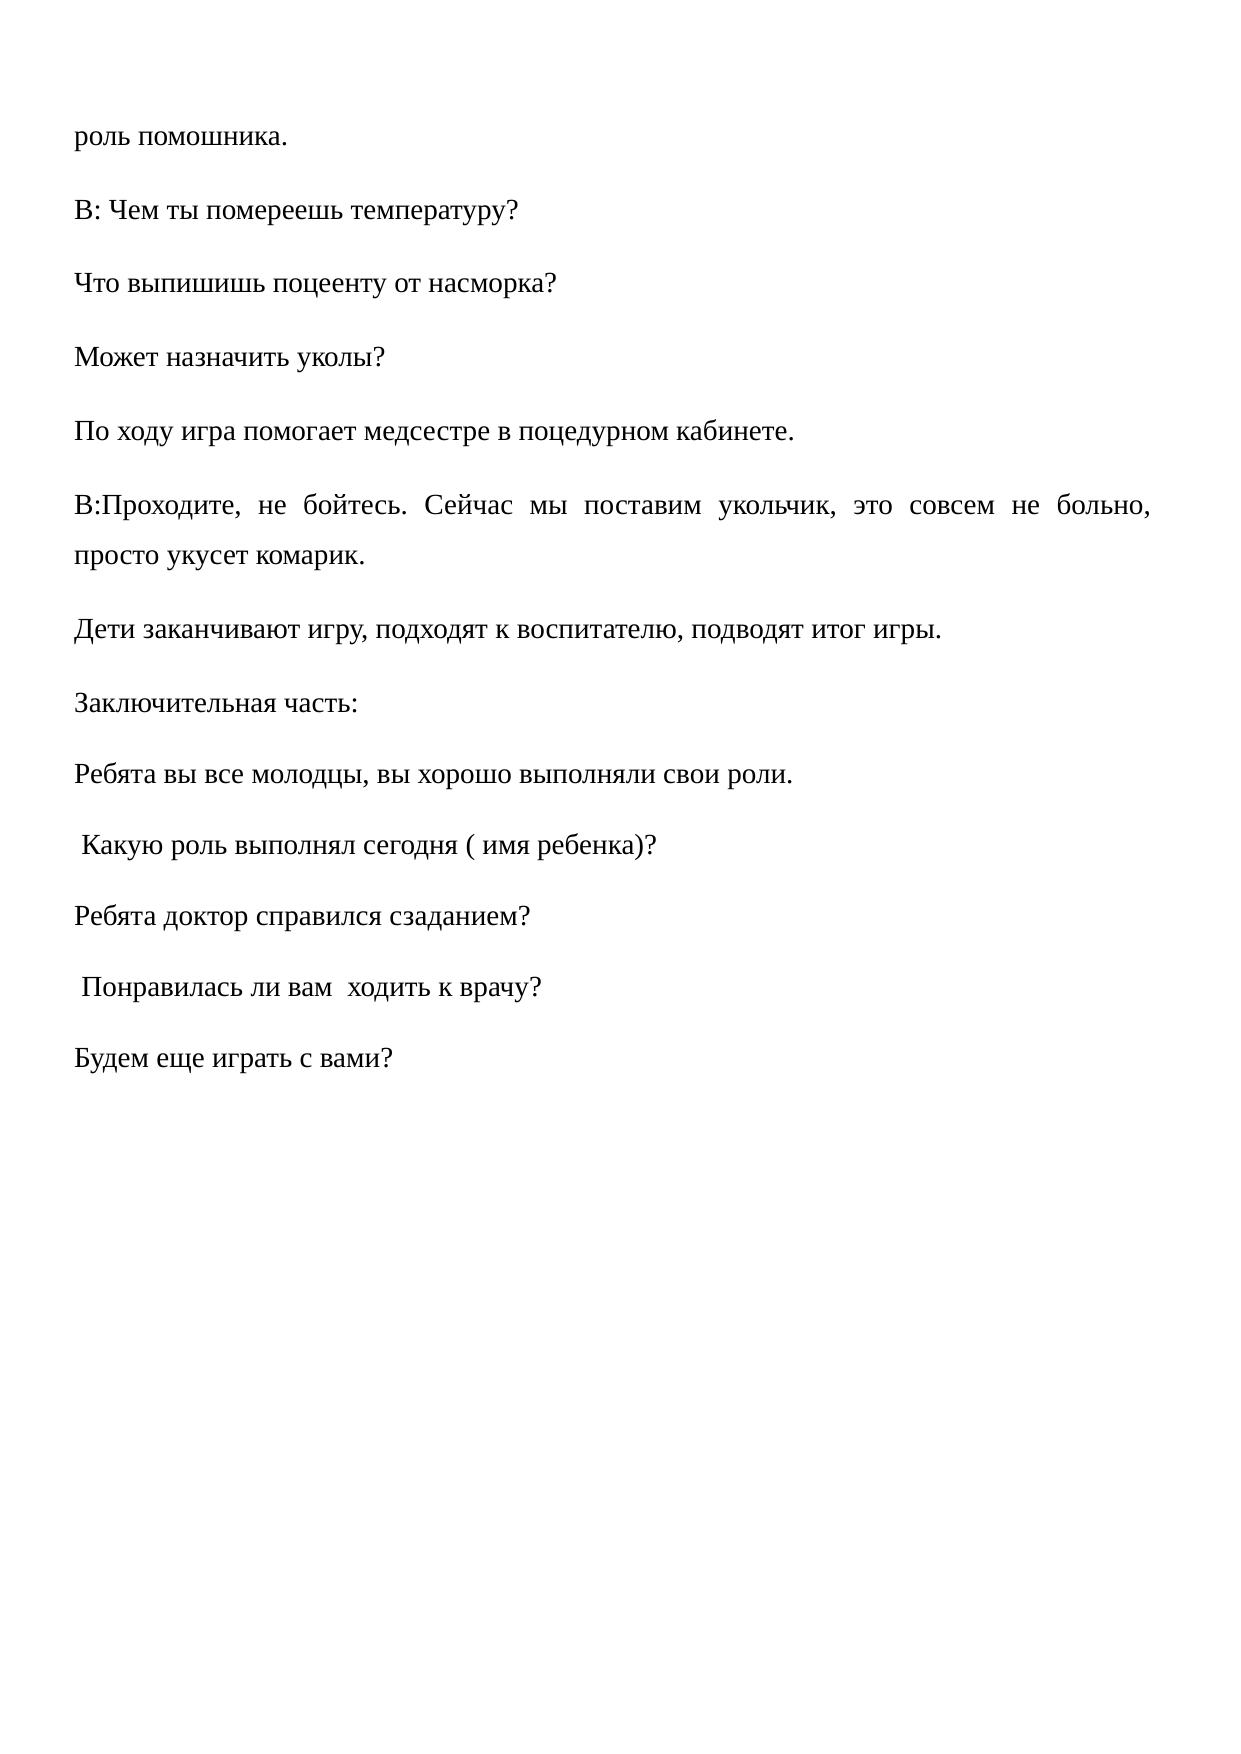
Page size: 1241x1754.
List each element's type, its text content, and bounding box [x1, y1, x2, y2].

text По ходу игра помогает медсестре в поцедурном кабинете. [74, 413, 1152, 447]
text Может назначить уколы? [74, 339, 1152, 373]
text Какую роль выполнял сегодня ( имя ребенка)? [74, 827, 1152, 861]
text Понравилась ли вам ходить к врачу? [74, 969, 1152, 1003]
text В: Чем ты помереешь температуру? [74, 192, 1152, 225]
text Дети заканчивают игру, подходят к воспитателю, подводят итог игры. [74, 611, 1152, 644]
text Ребята доктор справился сзаданием? [74, 898, 1152, 932]
text Что выпишишь поцеенту от насморка? [74, 266, 1152, 299]
text В:Проходите, не бойтесь. Сейчас мы поставим укольчик, это совсем не больно, просто укусет комарик. [74, 487, 1152, 571]
text Ребята вы все молодцы, вы хорошо выполняли свои роли. [74, 756, 1152, 789]
text Будем еще играть с вами? [74, 1040, 1152, 1074]
text Заключительная часть: [74, 685, 1152, 718]
text роль помошника. [74, 118, 1152, 152]
